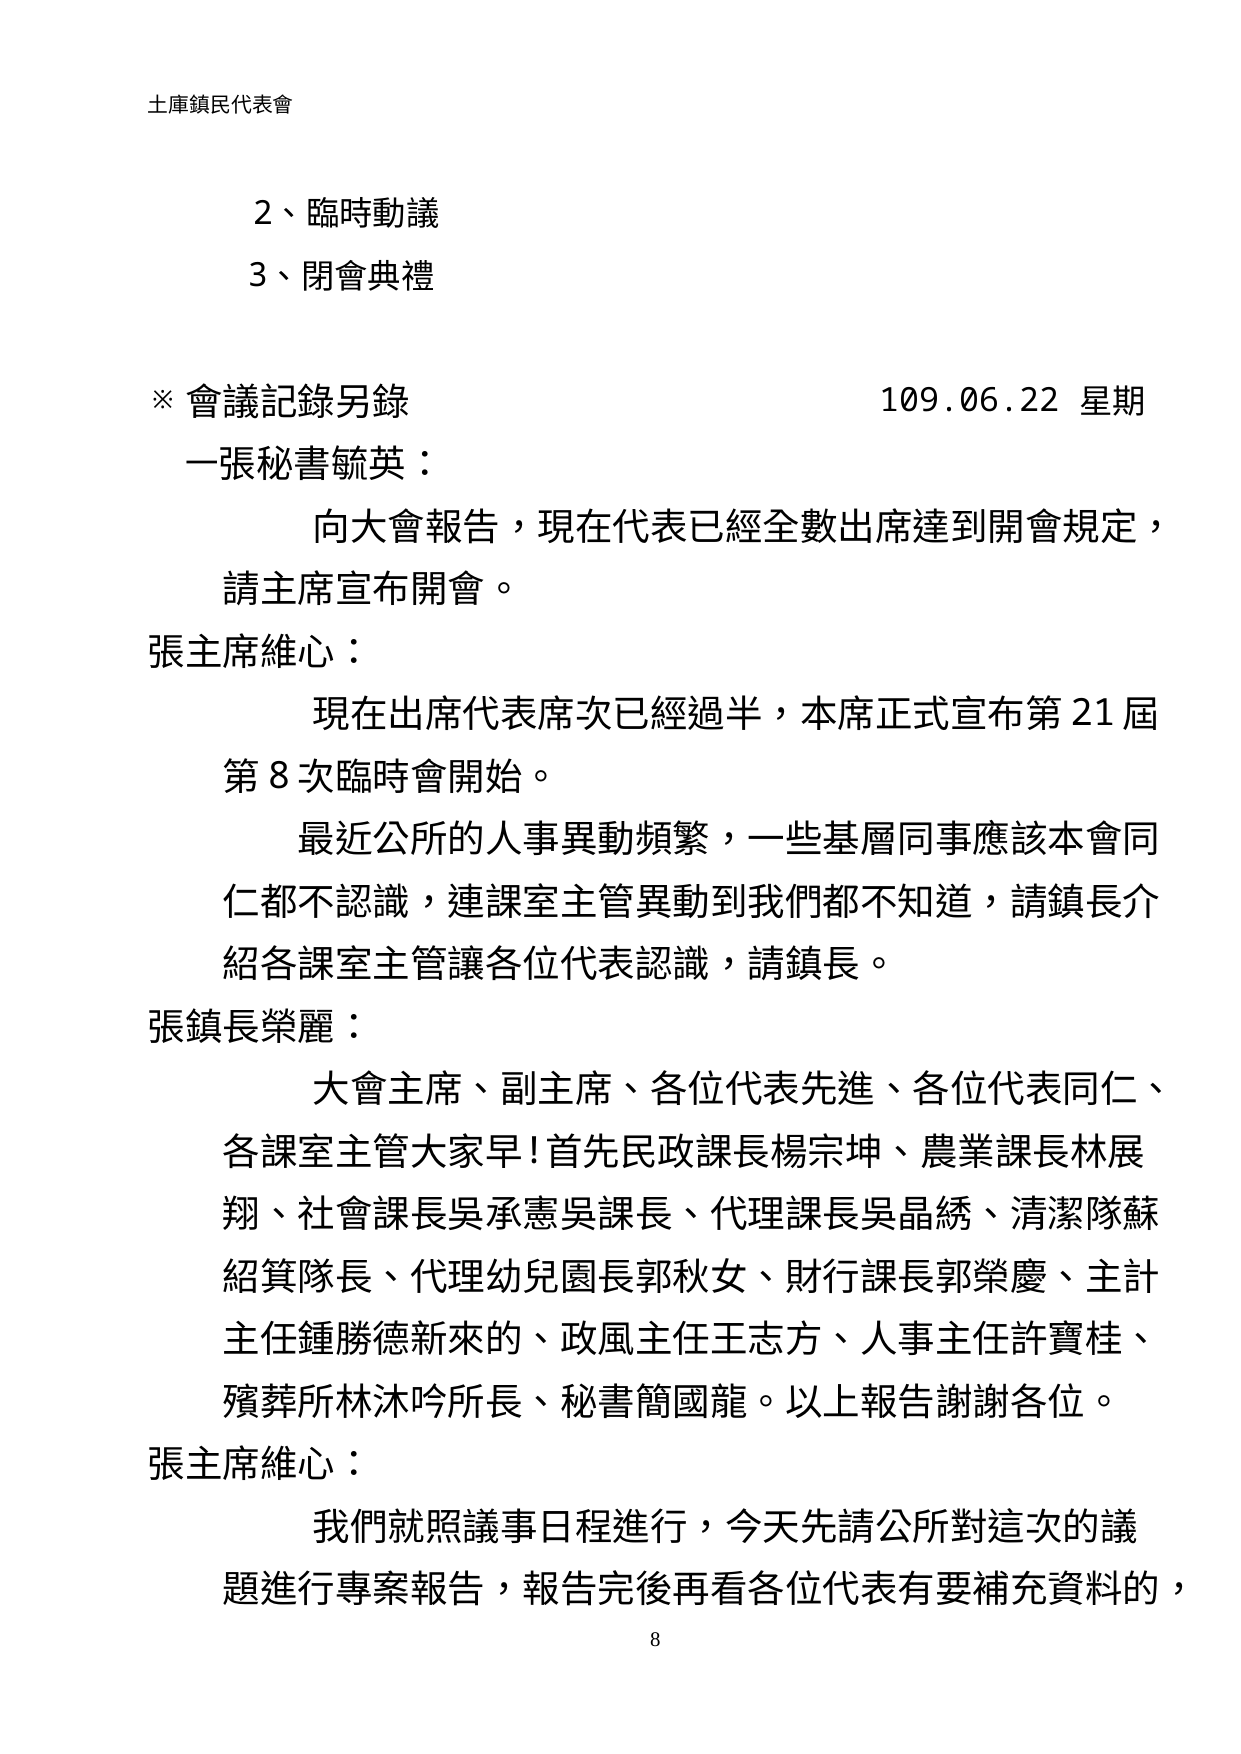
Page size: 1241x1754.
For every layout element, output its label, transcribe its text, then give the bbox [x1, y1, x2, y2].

text 現在出席代表席次已經過半，本席正式宣布第21屆第8次臨時會開始。 [223, 669, 1162, 794]
text 3、閉會典禮 [148, 232, 1162, 294]
text 向大會報告，現在代表已經全數出席達到開會規定，請主席宣布開會。 [223, 482, 1162, 607]
text 大會主席、副主席、各位代表先進、各位代表同仁、各課室主管大家早!首先民政課長楊宗坤、農業課長林展翔、社會課長吳承憲吳課長、代理課長吳晶綉、清潔隊蘇紹箕隊長、代理幼兒園長郭秋女、財行課長郭榮慶、主計主任鍾勝德新來的、政風主任王志方、人事主任許寶桂、殯葬所林沐吟所長、秘書簡國龍。以上報告謝謝各位。 [223, 1044, 1162, 1419]
list 會議記錄另錄 109.06.22 星期一張秘書毓英： [148, 357, 1162, 482]
text 2、臨時動議 [148, 169, 1162, 232]
text 我們就照議事日程進行，今天先請公所對這次的議題進行專案報告，報告完後再看各位代表有要補充資料的，明後天再進行討論，這樣各位同事有意見嗎?沒有意見請建設課開始報告。 [223, 1482, 1162, 1607]
text 張鎮長榮麗： [148, 982, 1162, 1044]
text 張主席維心： [148, 607, 1162, 669]
text 張主席維心： [148, 1419, 1162, 1482]
text 最近公所的人事異動頻繁，一些基層同事應該本會同仁都不認識，連課室主管異動到我們都不知道，請鎮長介紹各課室主管讓各位代表認識，請鎮長。 [223, 794, 1162, 982]
